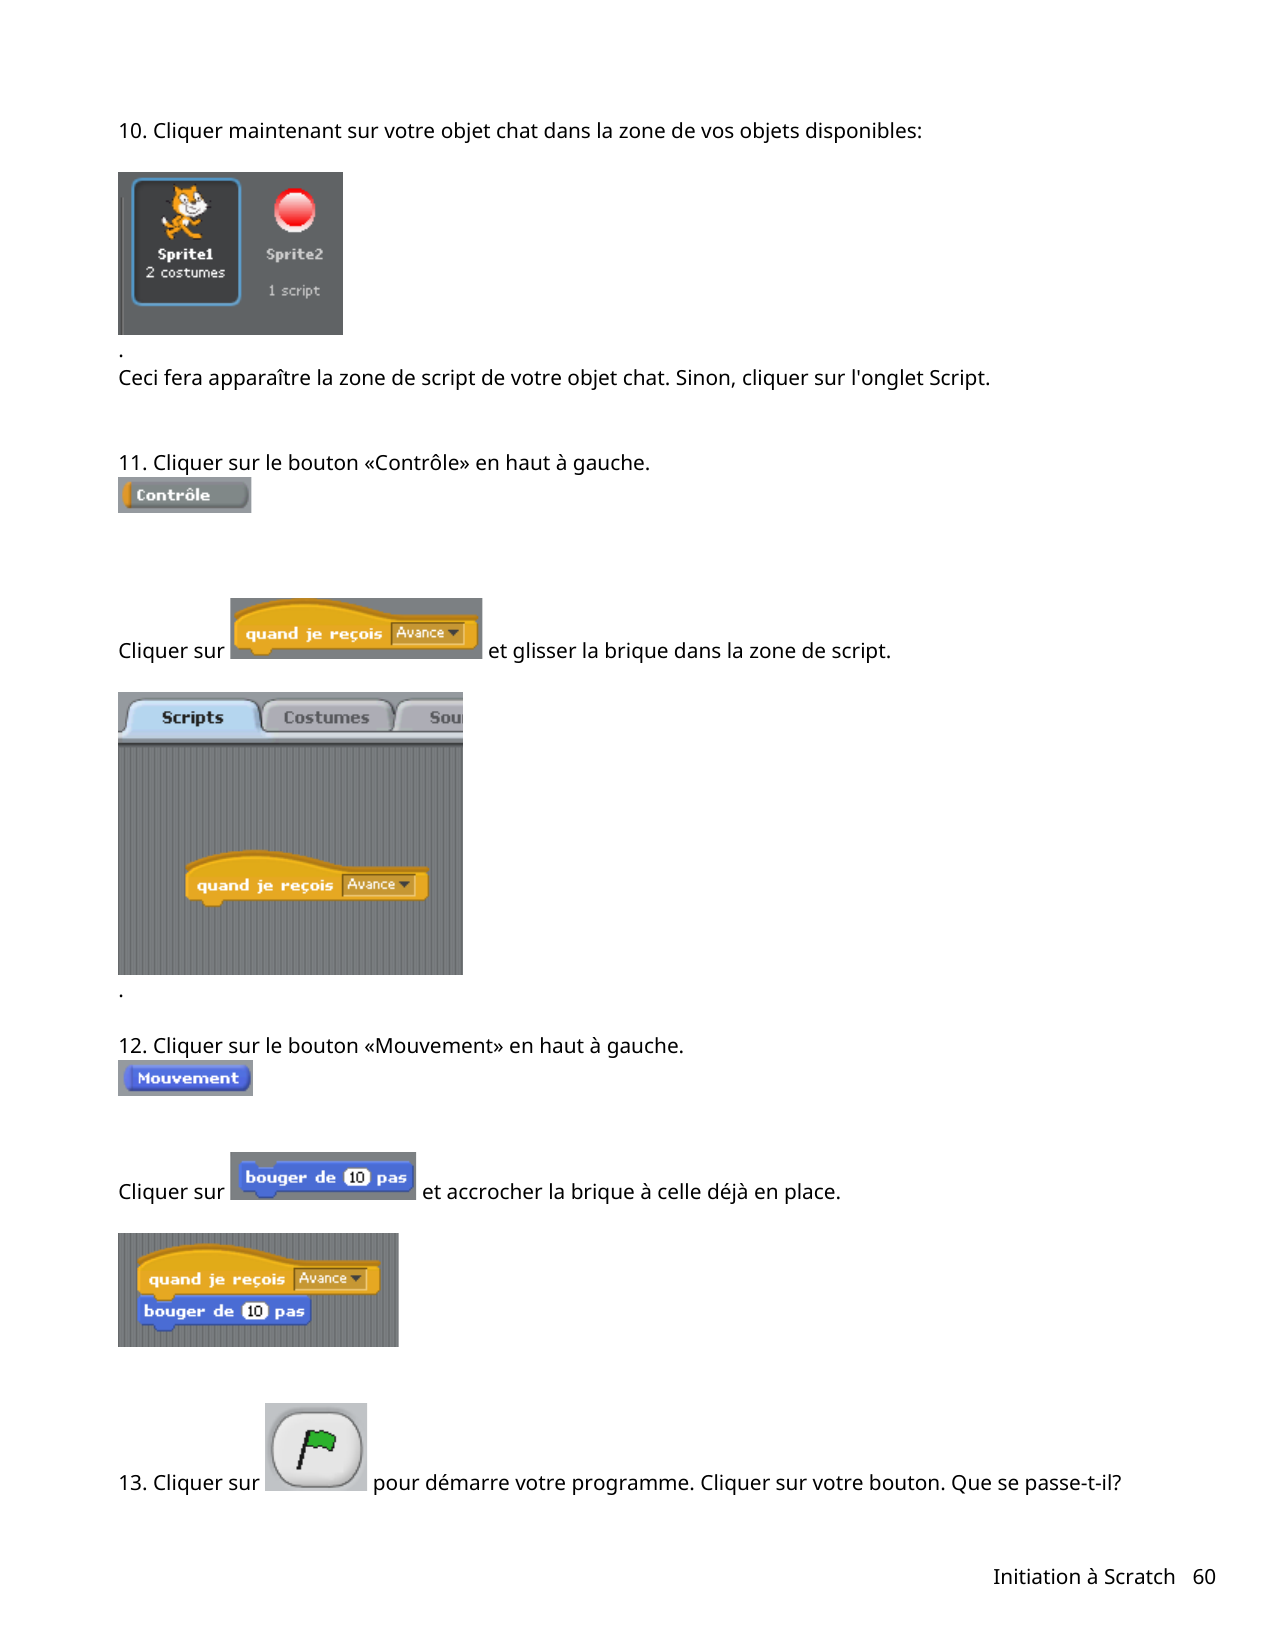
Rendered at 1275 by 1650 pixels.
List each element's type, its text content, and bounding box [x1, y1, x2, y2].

picture [118, 1060, 253, 1096]
picture [265, 1403, 368, 1491]
text Cliquer sur et glisser la brique dans la zone de script. . 12. Cliquer sur le bouton «Mouvement» en haut à gauche. Cliquer sur et accrocher la brique à celle déjà en place. 13. Cliquer sur pour démarre votre programme. Cliquer sur votre bouton. Que se passe-t-il? [118, 570, 1216, 1496]
picture [230, 598, 483, 659]
picture [118, 692, 463, 975]
picture [118, 477, 252, 513]
picture [230, 1152, 417, 1200]
text 10. Cliquer maintenant sur votre objet chat dans la zone de vos objets disponibles: . Ceci fera apparaître la zone de script de votre objet chat. Sinon, cliquer sur l'onglet Script. 11. Cliquer sur le bouton «Contrôle» en haut à gauche. [118, 59, 1216, 477]
picture [118, 172, 343, 335]
picture [118, 1233, 399, 1347]
